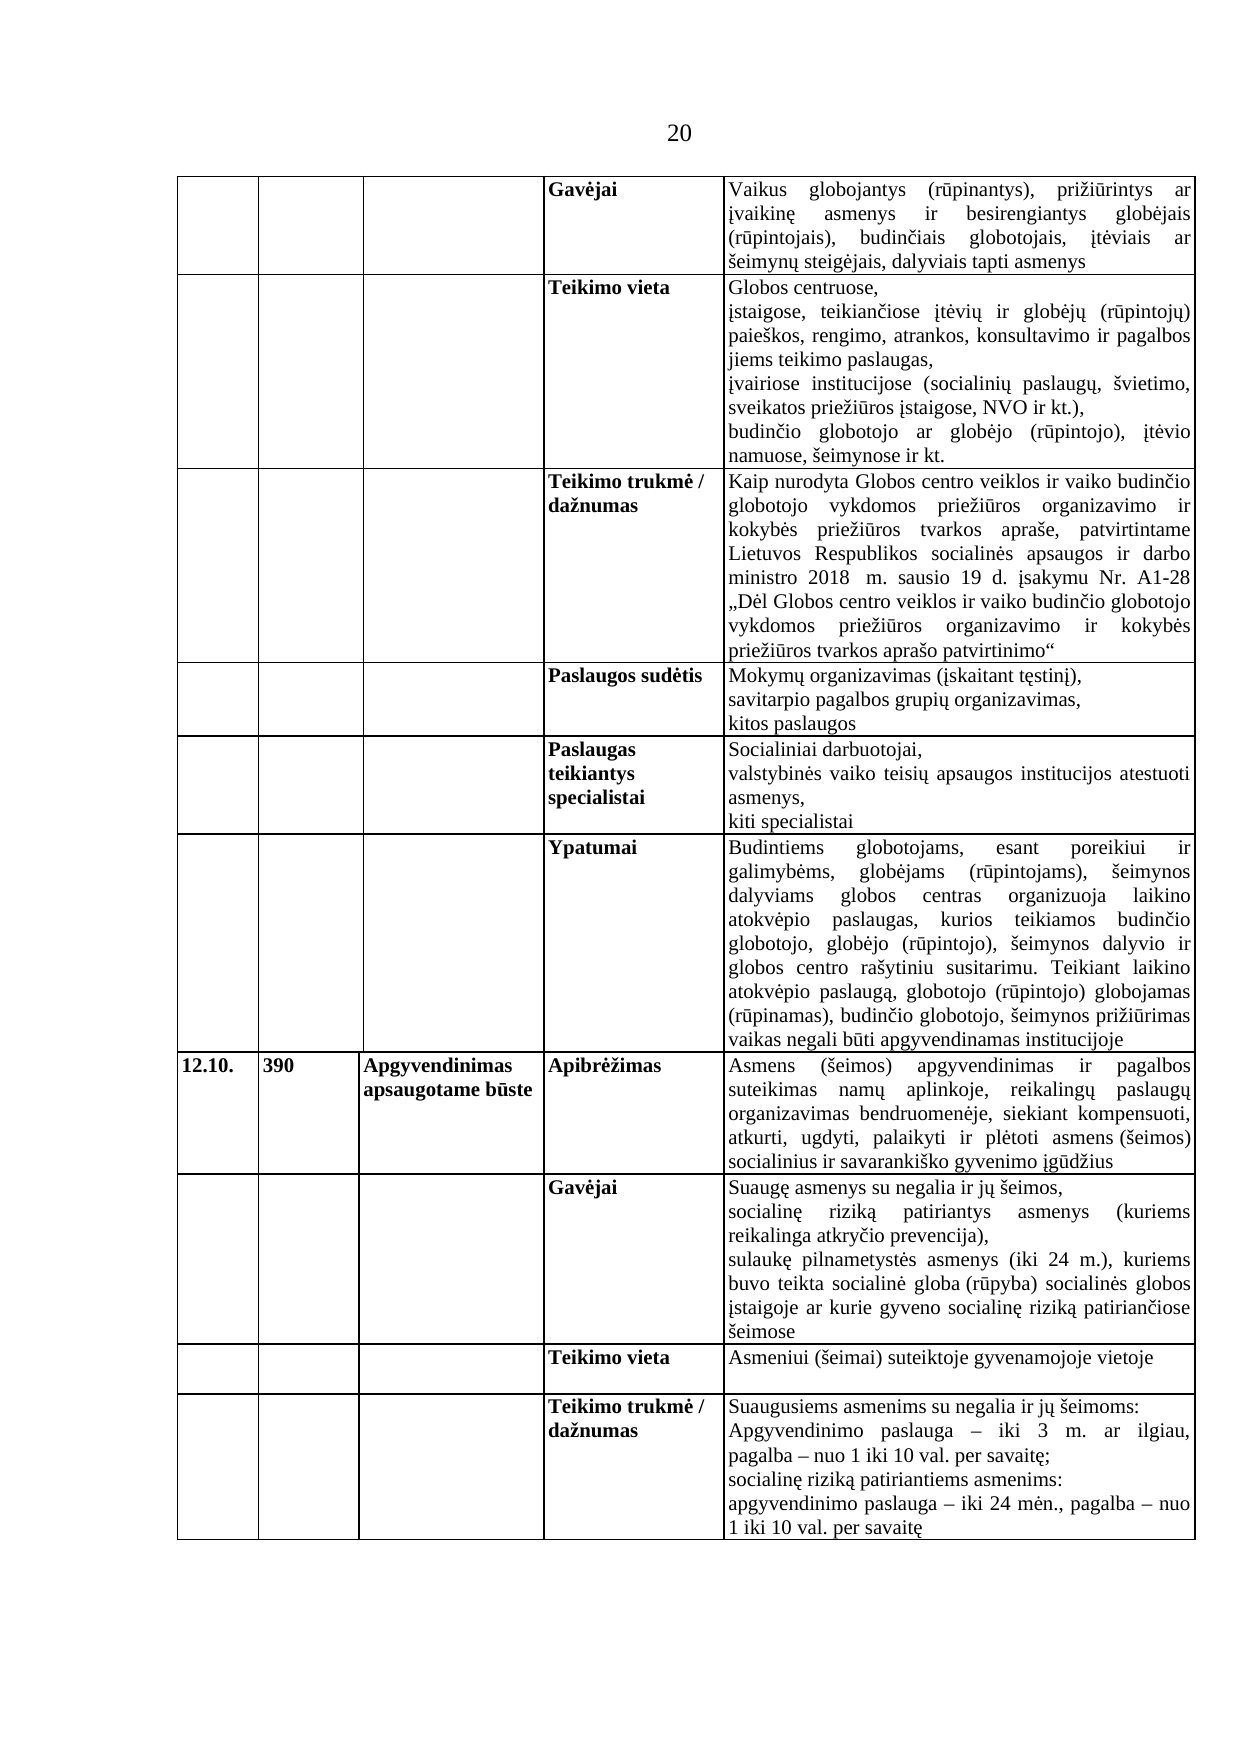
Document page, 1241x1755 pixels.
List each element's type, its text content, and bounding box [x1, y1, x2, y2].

table_cell [178, 737, 258, 833]
table_cell [259, 1395, 358, 1539]
table_cell Socialiniai darbuotojai, valstybinės vaiko teisių apsaugos institucijos atestuoti asmenys, kiti specialistai [725, 737, 1194, 833]
table_cell 390 [259, 1053, 358, 1173]
table_cell [259, 469, 363, 662]
table_cell Apgyvendinimas apsaugotame būste [360, 1053, 543, 1173]
table_cell [259, 663, 363, 735]
table_cell [364, 469, 543, 662]
table_cell Gavėjai [545, 177, 723, 273]
table_cell [364, 275, 543, 467]
table_cell 12.10. [178, 1053, 258, 1173]
table_cell Kaip nurodyta Globos centro veiklos ir vaiko budinčio globotojo vykdomos priežiūros organizavimo ir kokybės priežiūros tvarkos apraše, patvirtintame Lietuvos Respublikos socialinės apsaugos ir darbo ministro 2018 m. sausio 19 d. įsakymu Nr. A1-28 „Dėl Globos centro veiklos ir vaiko budinčio globotojo vykdomos priežiūros organizavimo ir kokybės priežiūros tvarkos aprašo patvirtinimo“ [725, 469, 1194, 662]
table_cell [364, 737, 543, 833]
table_cell [364, 177, 543, 273]
table_cell [259, 835, 363, 1051]
table_cell [360, 1345, 543, 1393]
table_cell [178, 1395, 258, 1539]
table_cell Suaugusiems asmenims su negalia ir jų šeimoms: Apgyvendinimo paslauga – iki 3 m. ar ilgiau, pagalba – nuo 1 iki 10 val. per savaitę; socialinę riziką patiriantiems asmenims: apgyvendinimo paslauga – iki 24 mėn., pagalba – nuo 1 iki 10 val. per savaitę [725, 1395, 1194, 1539]
table_cell [360, 1175, 543, 1343]
table_cell [364, 835, 543, 1051]
table_cell Asmens (šeimos) apgyvendinimas ir pagalbos suteikimas namų aplinkoje, reikalingų paslaugų organizavimas bendruomenėje, siekiant kompensuoti, atkurti, ugdyti, palaikyti ir plėtoti asmens (šeimos) socialinius ir savarankiško gyvenimo įgūdžius [725, 1053, 1194, 1173]
table_cell Vaikus globojantys (rūpinantys), prižiūrintys ar įvaikinę asmenys ir besirengiantys globėjais (rūpintojais), budinčiais globotojais, įtėviais ar šeimynų steigėjais, dalyviais tapti asmenys [725, 177, 1194, 273]
table_cell Gavėjai [545, 1175, 723, 1343]
table_cell [178, 835, 258, 1051]
table_cell [178, 663, 258, 735]
table_cell [364, 663, 543, 735]
table_cell [259, 737, 363, 833]
table_cell [259, 177, 363, 273]
table_cell [178, 1175, 258, 1343]
table_cell Teikimo trukmė / dažnumas [545, 1395, 723, 1539]
table_cell Apibrėžimas [545, 1053, 723, 1173]
table_cell Globos centruose, įstaigose, teikiančiose įtėvių ir globėjų (rūpintojų) paieškos, rengimo, atrankos, konsultavimo ir pagalbos jiems teikimo paslaugas, įvairiose institucijose (socialinių paslaugų, švietimo, sveikatos priežiūros įstaigose, NVO ir kt.), budinčio globotojo ar globėjo (rūpintojo), įtėvio namuose, šeimynose ir kt. [725, 275, 1194, 467]
table_cell Paslaugas teikiantys specialistai [545, 737, 723, 833]
table_cell Teikimo vieta [545, 275, 723, 467]
table_cell [178, 469, 258, 662]
table_cell [259, 275, 363, 467]
table_cell [259, 1175, 358, 1343]
table_cell Teikimo vieta [545, 1345, 723, 1393]
table_cell Asmeniui (šeimai) suteiktoje gyvenamojoje vietoje [725, 1345, 1194, 1393]
table_cell Mokymų organizavimas (įskaitant tęstinį), savitarpio pagalbos grupių organizavimas, kitos paslaugos [725, 663, 1194, 735]
table_cell [178, 1345, 258, 1393]
table_cell [178, 177, 258, 273]
table_cell Suaugę asmenys su negalia ir jų šeimos, socialinę riziką patiriantys asmenys (kuriems reikalinga atkryčio prevencija), sulaukę pilnametystės asmenys (iki 24 m.), kuriems buvo teikta socialinė globa (rūpyba) socialinės globos įstaigoje ar kurie gyveno socialinę riziką patiriančiose šeimose [725, 1175, 1194, 1343]
table_cell Ypatumai [545, 835, 723, 1051]
table_cell Paslaugos sudėtis [545, 663, 723, 735]
table_cell Budintiems globotojams, esant poreikiui ir galimybėms, globėjams (rūpintojams), šeimynos dalyviams globos centras organizuoja laikino atokvėpio paslaugas, kurios teikiamos budinčio globotojo, globėjo (rūpintojo), šeimynos dalyvio ir globos centro rašytiniu susitarimu. Teikiant laikino atokvėpio paslaugą, globotojo (rūpintojo) globojamas (rūpinamas), budinčio globotojo, šeimynos prižiūrimas vaikas negali būti apgyvendinamas institucijoje [725, 835, 1194, 1051]
table_cell [360, 1395, 543, 1539]
table_cell [259, 1345, 358, 1393]
table_cell [178, 275, 258, 467]
table_cell Teikimo trukmė / dažnumas [545, 469, 723, 662]
